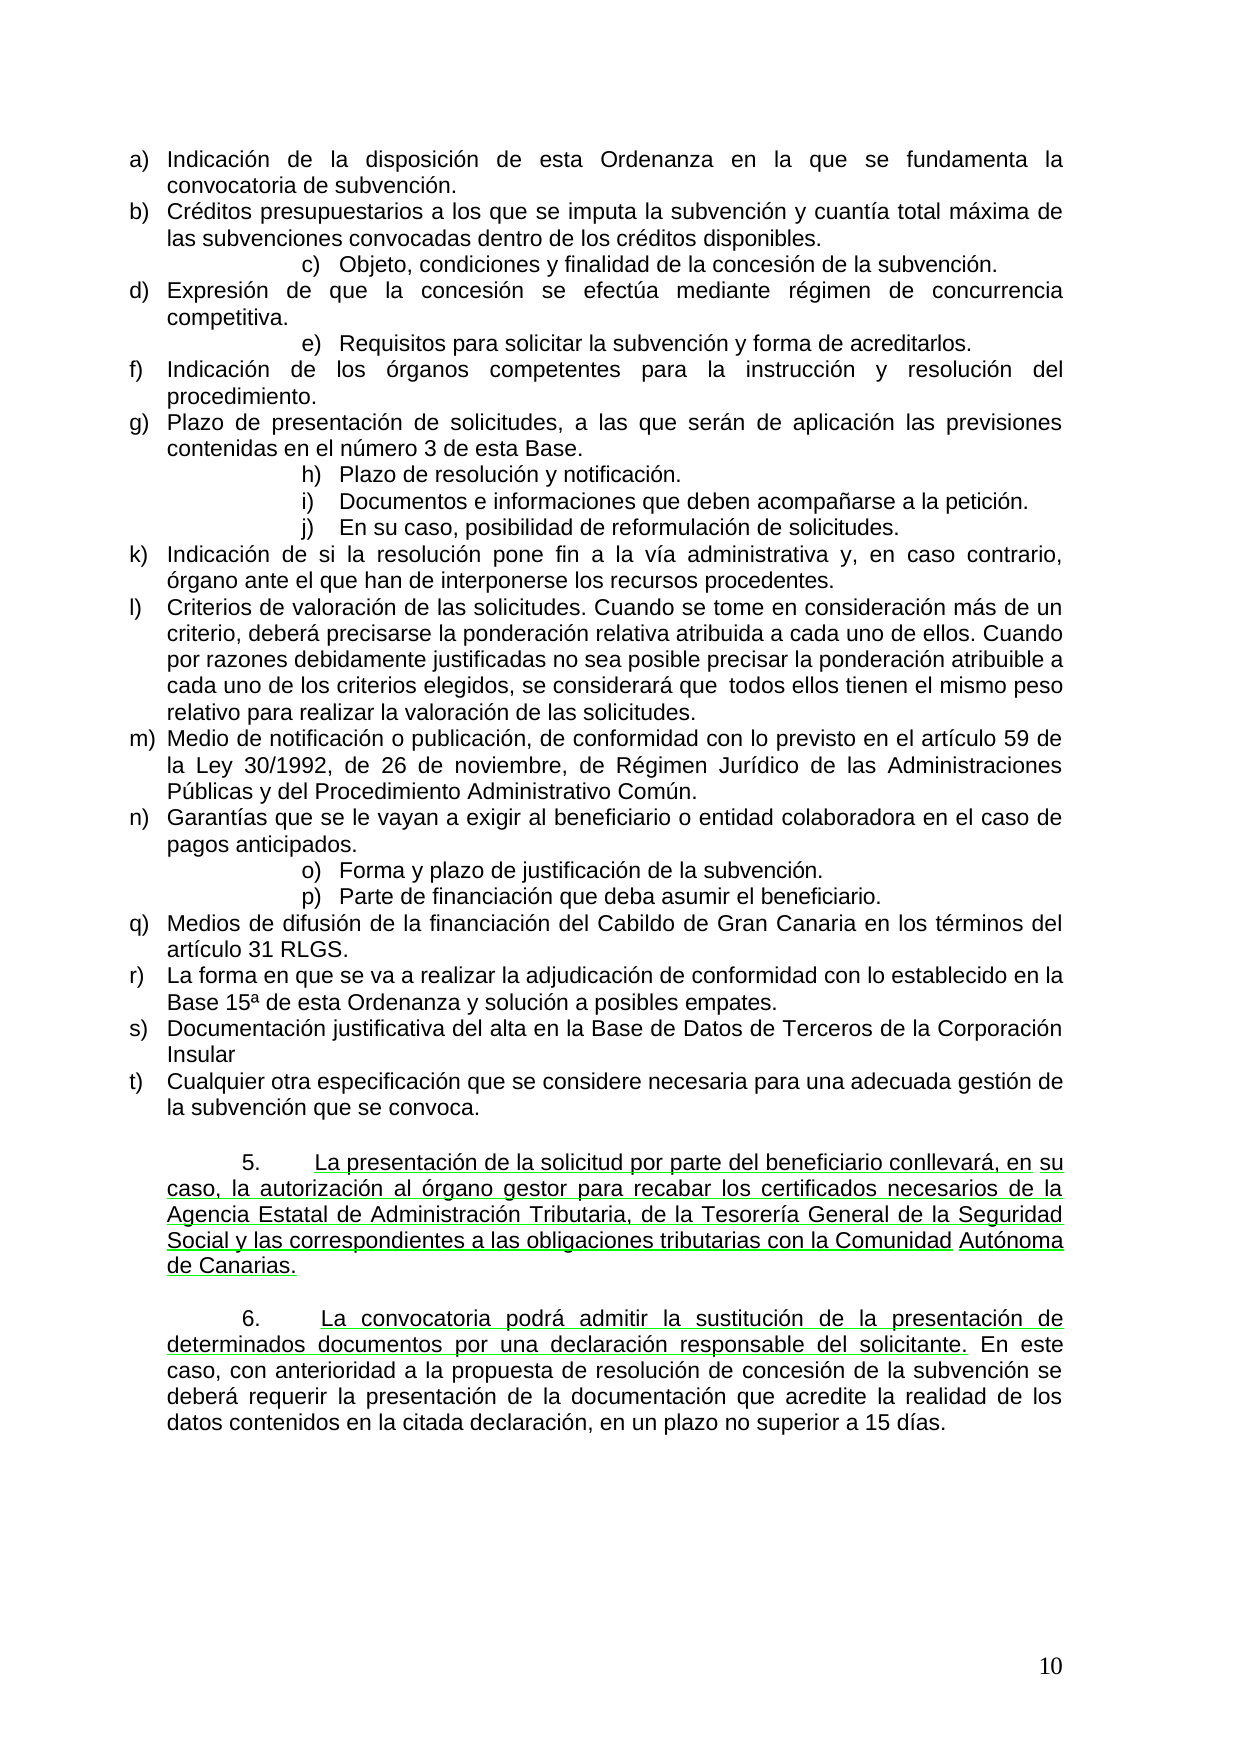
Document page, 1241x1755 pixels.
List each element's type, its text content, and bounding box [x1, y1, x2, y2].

list Créditos presupuestarios a los que se imputa la subvención y cuantía total máxima de las subvenciones convocadas dentro de los créditos disponibles. [129, 198, 1064, 251]
list Indicación de la disposición de esta Ordenanza en la que se fundamenta la convocatoria de subvención. [129, 146, 1064, 198]
list Medios de difusión de la financiación del Cabildo de Gran Canaria en los términos del artículo 31 RLGS. [129, 910, 1063, 962]
list Plazo de resolución y notificación. [301, 462, 1091, 488]
list Objeto, condiciones y finalidad de la concesión de la subvención. [301, 251, 1091, 277]
list Documentos e informaciones que deben acompañarse a la petición. [301, 488, 1091, 514]
list Plazo de presentación de solicitudes, a las que serán de aplicación las previsiones contenidas en el número 3 de esta Base. [129, 409, 1063, 462]
list Documentación justificativa del alta en la Base de Datos de Terceros de la Corporación Insular [129, 1015, 1063, 1068]
list Parte de financiación que deba asumir el beneficiario. [301, 883, 1091, 910]
list Forma y plazo de justificación de la subvención. [301, 857, 1091, 883]
list En su caso, posibilidad de reformulación de solicitudes. [301, 514, 1091, 541]
list Expresión de que la concesión se efectúa mediante régimen de concurrencia competitiva. [129, 277, 1063, 330]
list Garantías que se le vayan a exigir al beneficiario o entidad colaboradora en el caso de pagos anticipados. [129, 804, 1063, 857]
list Agencia Estatal de Administración Tributaria, de la Tesorería General de la Seguridad [167, 1199, 1063, 1224]
list Indicación de si la resolución pone fin a la vía administrativa y, en caso contrario, órgano ante el que han de interponerse los recursos procedentes. [129, 541, 1064, 593]
list Criterios de valoración de las solicitudes. Cuando se tome en consideración más de un criterio, deberá precisarse la ponderación relativa atribuida a cada uno de ellos. Cuando por razones debidamente justificadas no sea posible precisar la ponderación atribuible a cada uno de los criterios elegidos, se considerará que todos ellos tienen el mismo peso relativo para realizar la valoración de las solicitudes. [129, 593, 1064, 725]
list La presentación de la solicitud por parte del beneficiario conllevará, en su caso, la autorización al órgano gestor para recabar los certificados necesarios de la [167, 1150, 1063, 1198]
list Medio de notificación o publicación, de conformidad con lo previsto en el artículo 59 de la Ley 30/1992, de 26 de noviembre, de Régimen Jurídico de las Administraciones Públicas y del Procedimiento Administrativo Común. [129, 725, 1063, 804]
list Cualquier otra especificación que se considere necesaria para una adecuada gestión de la subvención que se convoca. [129, 1068, 1063, 1121]
list Requisitos para solicitar la subvención y forma de acreditarlos. [301, 330, 1091, 356]
list Indicación de los órganos competentes para la instrucción y resolución del procedimiento. [129, 356, 1063, 409]
list Social y las correspondientes a las obligaciones tributarias con la Comunidad Autónoma de Canarias. [167, 1225, 1063, 1279]
list La forma en que se va a realizar la adjudicación de conformidad con lo establecido en la Base 15ª de esta Ordenanza y solución a posibles empates. [129, 962, 1063, 1015]
list La convocatoria podrá admitir la sustitución de la presentación de determinados documentos por una declaración responsable del solicitante. En este caso, con anterioridad a la propuesta de resolución de concesión de la subvención se deberá requerir la presentación de la documentación que acredite la realidad de los datos contenidos en la citada declaración, en un plazo no superior a 15 días. [167, 1306, 1064, 1435]
